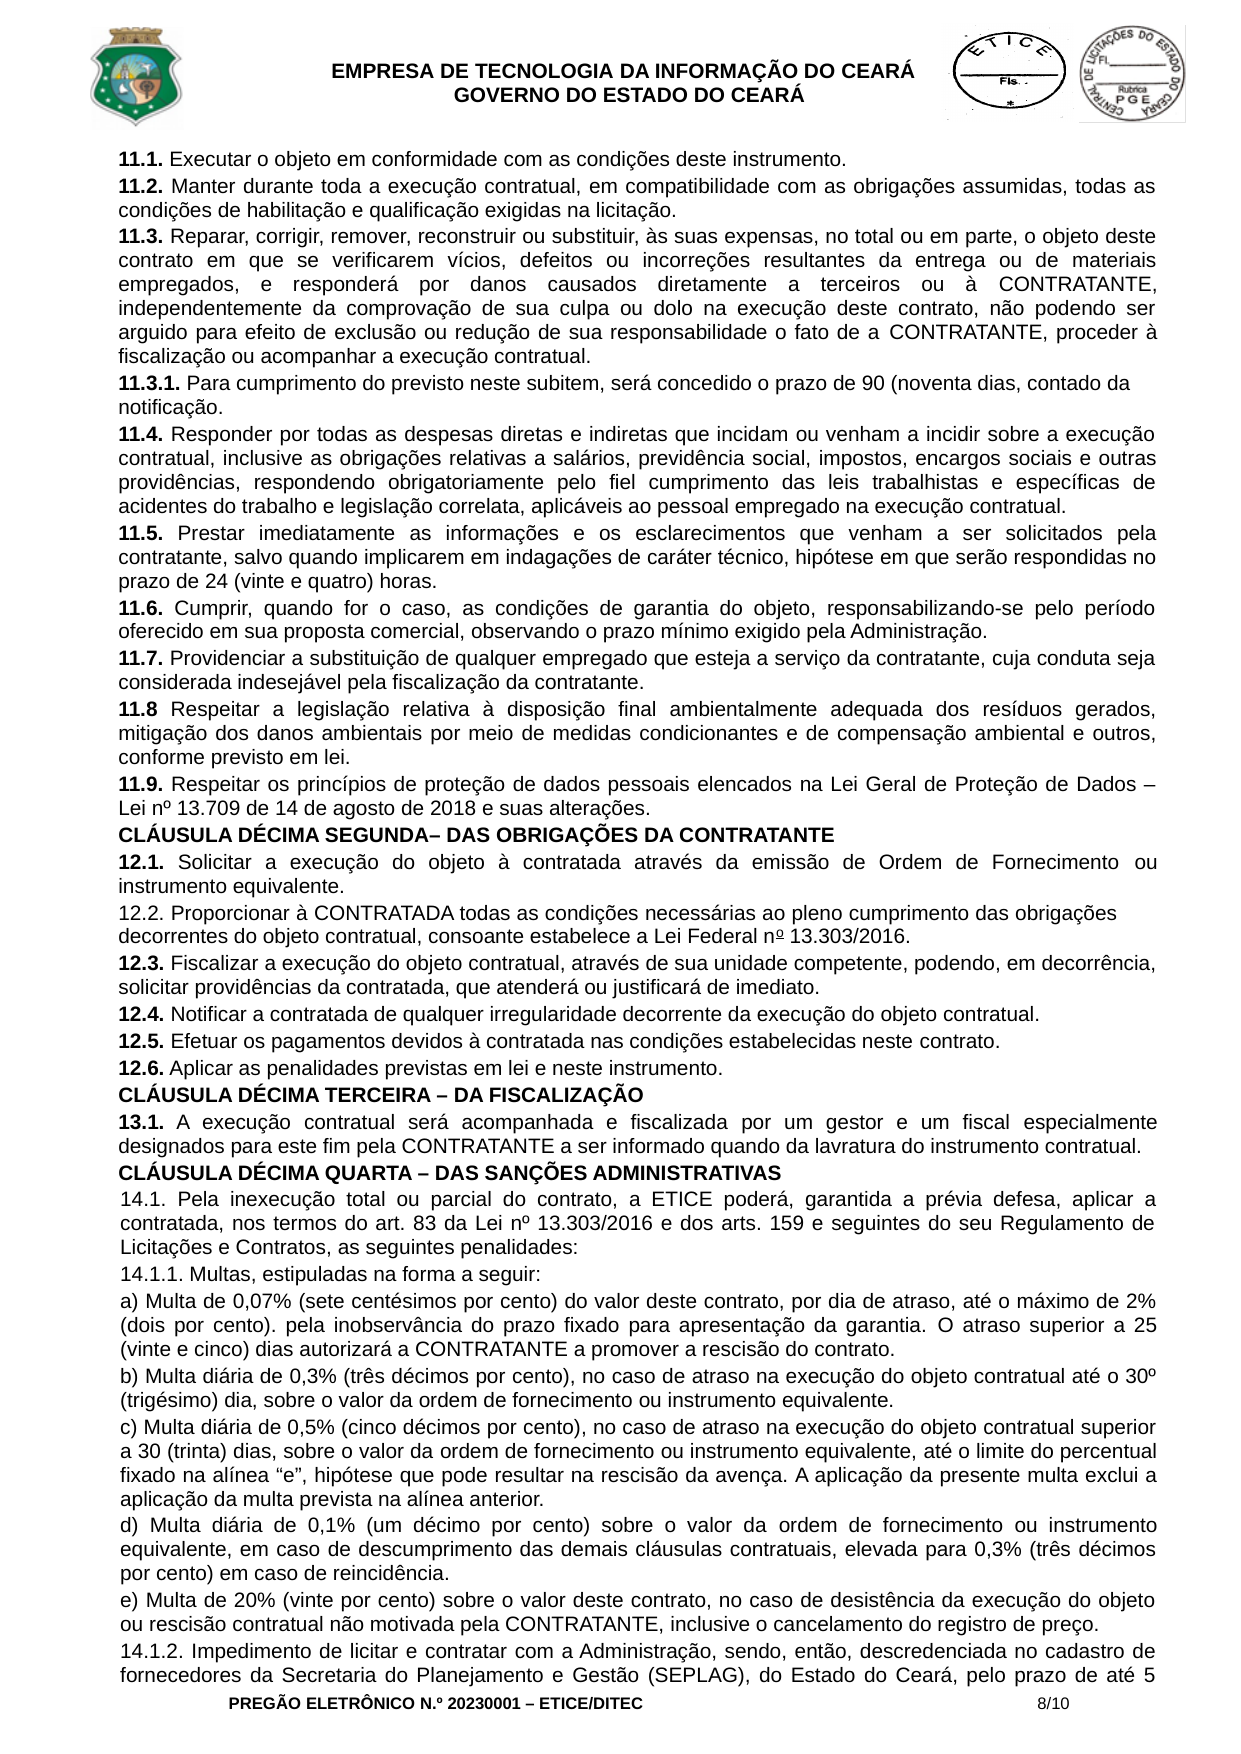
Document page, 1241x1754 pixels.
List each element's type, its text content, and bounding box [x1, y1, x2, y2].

text 11.7. Providenciar a substituição de qualquer empregado que esteja a serviço da contratante, cuja conduta seja considerada indesejável pela fiscalização da contratante. [118, 646, 1157, 694]
text e) Multa de 20% (vinte por cento) sobre o valor deste contrato, no caso de desistência da execução do objeto ou rescisão contratual não motivada pela CONTRATANTE, inclusive o cancelamento do registro de preço. [120, 1588, 1157, 1636]
text b) Multa diária de 0,3% (três décimos por cento), no caso de atraso na execução do objeto contratual até o 30º (trigésimo) dia, sobre o valor da ordem de fornecimento ou instrumento equivalente. [120, 1364, 1157, 1412]
text 11.3. Reparar, corrigir, remover, reconstruir ou substituir, às suas expensas, no total ou em parte, o objeto deste contrato em que se verificarem vícios, defeitos ou incorreções resultantes da entrega ou de materiais empregados, e responderá por danos causados diretamente a terceiros ou à CONTRATANTE, independentemente da comprovação de sua culpa ou dolo na execução deste contrato, não podendo ser arguido para efeito de exclusão ou redução de sua responsabilidade o fato de a CONTRATANTE, proceder à fiscalização ou acompanhar a execução contratual. [118, 224, 1157, 368]
text d) Multa diária de 0,1% (um décimo por cento) sobre o valor da ordem de fornecimento ou instrumento equivalente, em caso de descumprimento das demais cláusulas contratuais, elevada para 0,3% (três décimos por cento) em caso de reincidência. [120, 1513, 1157, 1585]
picture [1079, 25, 1187, 124]
text 14.1.2. Impedimento de licitar e contratar com a Administração, sendo, então, descredenciada no cadastro de fornecedores da Secretaria do Planejamento e Gestão (SEPLAG), do Estado do Ceará, pelo prazo de até 5 [120, 1639, 1157, 1687]
text 12.4. Notificar a contratada de qualquer irregularidade decorrente da execução do objeto contratual. [118, 1002, 1157, 1026]
text 12.1. Solicitar a execução do objeto à contratada através da emissão de Ordem de Fornecimento ou instrumento equivalente. [118, 849, 1157, 897]
text a) Multa de 0,07% (sete centésimos por cento) do valor deste contrato, por dia de atraso, até o máximo de 2% (dois por cento). pela inobservância do prazo fixado para apresentação da garantia. O atraso superior a 25 (vinte e cinco) dias autorizará a CONTRATANTE a promover a rescisão do contrato. [120, 1289, 1157, 1361]
text CLÁUSULA DÉCIMA SEGUNDA– DAS OBRIGAÇÕES DA CONTRATANTE [118, 823, 1157, 847]
text 11.8 Respeitar a legislação relativa à disposição final ambientalmente adequada dos resíduos gerados, mitigação dos danos ambientais por meio de medidas condicionantes e de compensação ambiental e outros, conforme previsto em lei. [118, 697, 1157, 769]
text CLÁUSULA DÉCIMA QUARTA – DAS SANÇÕES ADMINISTRATIVAS [118, 1160, 1157, 1184]
text 12.5. Efetuar os pagamentos devidos à contratada nas condições estabelecidas neste contrato. [118, 1029, 1157, 1053]
text 14.1.1. Multas, estipuladas na forma a seguir: [120, 1262, 1157, 1286]
text 11.6. Cumprir, quando for o caso, as condições de garantia do objeto, responsabilizando-se pelo período oferecido em sua proposta comercial, observando o prazo mínimo exigido pela Administração. [118, 595, 1157, 643]
text 11.2. Manter durante toda a execução contratual, em compatibilidade com as obrigações assumidas, todas as condições de habilitação e qualificação exigidas na licitação. [118, 173, 1157, 221]
text 12.3. Fiscalizar a execução do objeto contratual, através de sua unidade competente, podendo, em decorrência, solicitar providências da contratada, que atenderá ou justificará de imediato. [118, 951, 1157, 999]
text 12.2. Proporcionar à CONTRATADA todas as condições necessárias ao pleno cumprimento das obrigações decorrentes do objeto contratual, consoante estabelece a Lei Federal no 13.303/2016. [118, 900, 1119, 948]
text 12.6. Aplicar as penalidades previstas em lei e neste instrumento. [118, 1056, 1157, 1080]
text 11.5. Prestar imediatamente as informações e os esclarecimentos que venham a ser solicitados pela contratante, salvo quando implicarem em indagações de caráter técnico, hipótese em que serão respondidas no prazo de 24 (vinte e quatro) horas. [118, 521, 1157, 592]
text 13.1. A execução contratual será acompanhada e fiscalizada por um gestor e um fiscal especialmente designados para este fim pela CONTRATANTE a ser informado quando da lavratura do instrumento contratual. [118, 1109, 1157, 1157]
text 11.4. Responder por todas as despesas diretas e indiretas que incidam ou venham a incidir sobre a execução contratual, inclusive as obrigações relativas a salários, previdência social, impostos, encargos sociais e outras providências, respondendo obrigatoriamente pelo fiel cumprimento das leis trabalhistas e específicas de acidentes do trabalho e legislação correlata, aplicáveis ao pessoal empregado na execução contratual. [118, 422, 1157, 518]
text 11.1. Executar o objeto em conformidade com as condições deste instrumento. [118, 147, 1157, 171]
text CLÁUSULA DÉCIMA TERCEIRA – DA FISCALIZAÇÃO [118, 1083, 1157, 1107]
text 11.3.1. Para cumprimento do previsto neste subitem, será concedido o prazo de 90 (noventa dias, contado da notificação. [118, 371, 1157, 419]
text c) Multa diária de 0,5% (cinco décimos por cento), no caso de atraso na execução do objeto contratual superior a 30 (trinta) dias, sobre o valor da ordem de fornecimento ou instrumento equivalente, até o limite do percentual fixado na alínea “e”, hipótese que pode resultar na rescisão da avença. A aplicação da presente multa exclui a aplicação da multa prevista na alínea anterior. [120, 1414, 1157, 1510]
text 14.1. Pela inexecução total ou parcial do contrato, a ETICE poderá, garantida a prévia defesa, aplicar a contratada, nos termos do art. 83 da Lei nº 13.303/2016 e dos arts. 159 e seguintes do seu Regulamento de Licitações e Contratos, as seguintes penalidades: [120, 1187, 1157, 1259]
text 11.9. Respeitar os princípios de proteção de dados pessoais elencados na Lei Geral de Proteção de Dados – Lei nº 13.709 de 14 de agosto de 2018 e suas alterações. [118, 772, 1157, 820]
